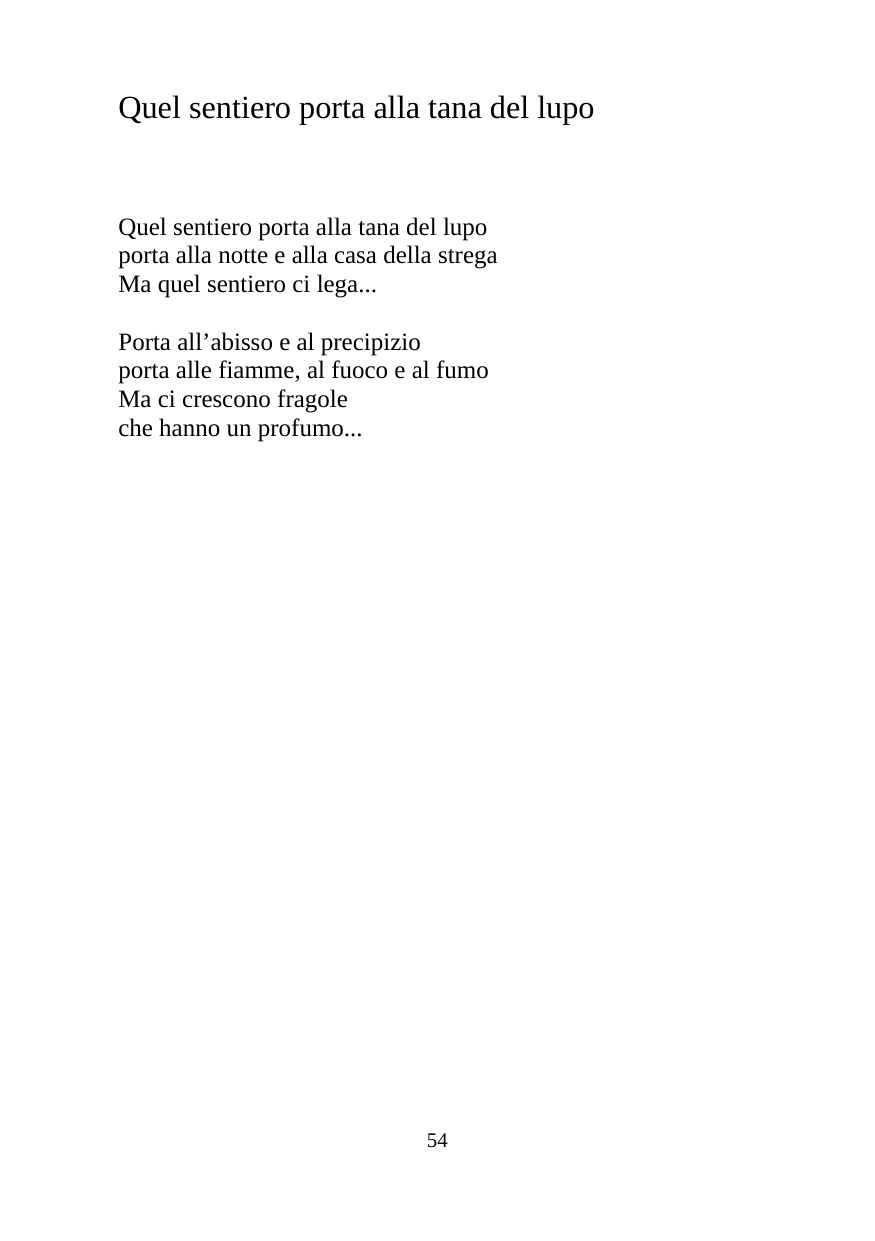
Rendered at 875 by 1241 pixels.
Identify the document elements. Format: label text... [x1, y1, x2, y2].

text Quel sentiero porta alla tana del lupo [118, 88, 786, 126]
text Quel sentiero porta alla tana del lupo porta alla notte e alla casa della strega Ma quel sentiero ci lega... [118, 126, 786, 298]
text Porta all’abisso e al precipizio porta alle fiamme, al fuoco e al fumo Ma ci crescono fragole che hanno un profumo... [118, 298, 786, 442]
